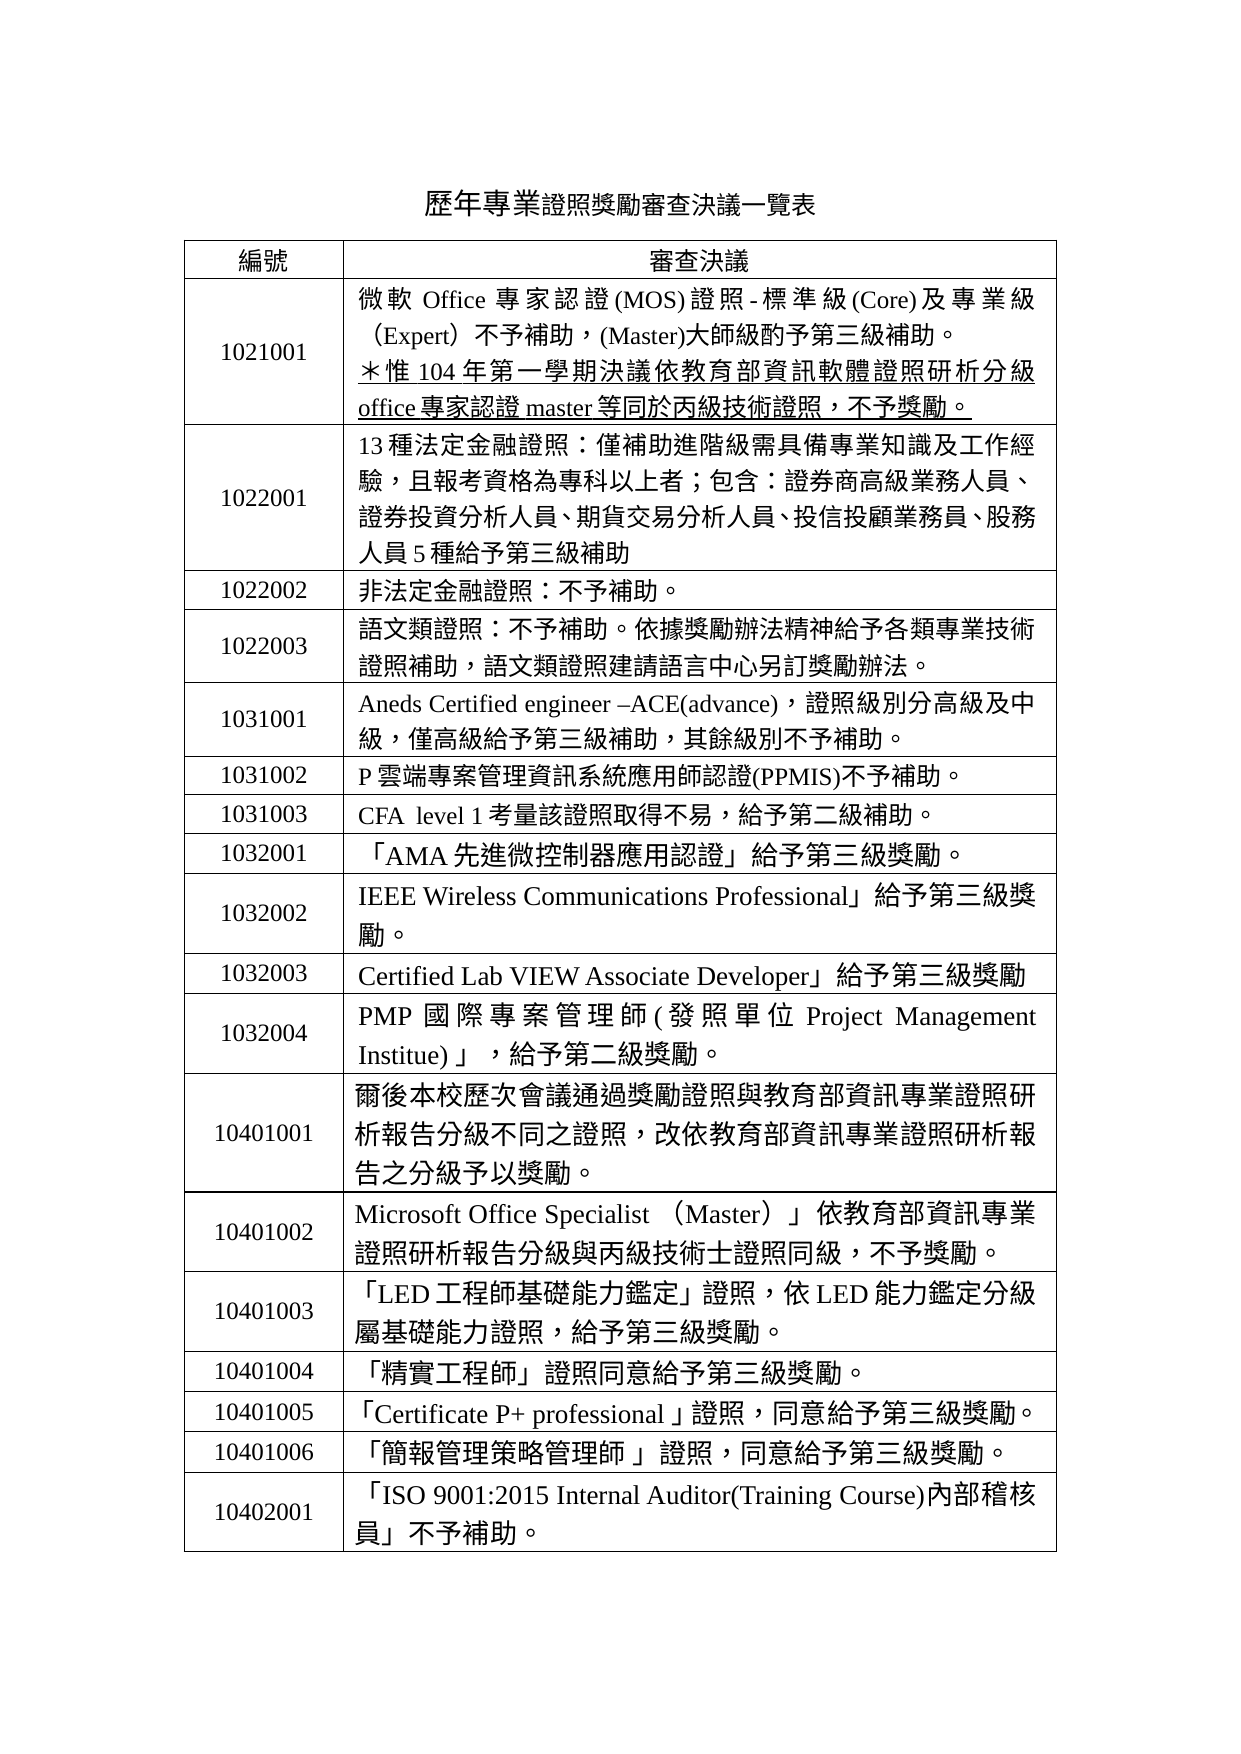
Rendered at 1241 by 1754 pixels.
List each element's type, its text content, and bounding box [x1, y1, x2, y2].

table_cell 10401005 [185, 1392, 343, 1431]
table_cell Certified Lab VIEW Associate Developer」給予第三級獎勵 [344, 954, 1056, 993]
table_cell P雲端專案管理資訊系統應用師認證(PPMIS)不予補助。 [344, 757, 1056, 794]
table_cell IEEE Wireless Communications Professional」給予第三級獎勵。 [344, 874, 1056, 953]
table_cell 1032001 [185, 834, 343, 873]
table_cell 語文類證照：不予補助。依據獎勵辦法精神給予各類專業技術證照補助，語文類證照建請語言中心另訂獎勵辦法。 [344, 610, 1056, 682]
table_cell 10401002 [185, 1193, 343, 1271]
table_cell CFA level 1考量該證照取得不易，給予第二級補助。 [344, 795, 1056, 833]
table_cell Aneds Certified engineer –ACE(advance)，證照級別分高級及中級，僅高級給予第三級補助，其餘級別不予補助。 [344, 683, 1056, 756]
table_cell 1031002 [185, 757, 343, 794]
table_cell 1032002 [185, 874, 343, 953]
table_cell 1022002 [185, 571, 343, 609]
table_cell 10402001 [185, 1473, 343, 1551]
table_cell 1032004 [185, 994, 343, 1073]
table_cell 10401004 [185, 1352, 343, 1391]
table_cell 1032003 [185, 954, 343, 993]
table_cell 微軟Office專家認證(MOS)證照-標準級(Core)及專業級（Expert）不予補助，(Master)大師級酌予第三級補助。 ＊惟104年第一學期決議依教育部資訊軟體證照研析分級office專家認證master等同於丙級技術證照，不予獎勵。 [344, 279, 1056, 424]
table_cell 1022001 [185, 425, 343, 570]
table_cell 1021001 [185, 279, 343, 424]
table_cell 「Certificate P+ professional 」證照，同意給予第三級獎勵。 [344, 1392, 1056, 1431]
table_cell 爾後本校歷次會議通過獎勵證照與教育部資訊專業證照研析報告分級不同之證照，改依教育部資訊專業證照研析報告之分級予以獎勵。 [344, 1074, 1056, 1191]
table_cell 「簡報管理策略管理師 」證照，同意給予第三級獎勵。 [344, 1432, 1056, 1472]
table_cell 10401003 [185, 1272, 343, 1351]
table_cell 10401006 [185, 1432, 343, 1472]
table_cell 非法定金融證照：不予補助。 [344, 571, 1056, 609]
table_cell 「LED工程師基礎能力鑑定」證照，依LED能力鑑定分級屬基礎能力證照，給予第三級獎勵。 [344, 1272, 1056, 1351]
table_header 審查決議 [344, 241, 1056, 278]
table_cell 1031003 [185, 795, 343, 833]
table_header 編號 [185, 241, 343, 278]
table_cell 「精實工程師」證照同意給予第三級獎勵。 [344, 1352, 1056, 1391]
table_cell 10401001 [185, 1074, 343, 1191]
table_cell 13種法定金融證照：僅補助進階級需具備專業知識及工作經驗，且報考資格為專科以上者；包含：證券商高級業務人員、證券投資分析人員、期貨交易分析人員、投信投顧業務員、股務人員5種給予第三級補助 [344, 425, 1056, 570]
table_cell 1031001 [185, 683, 343, 756]
table_cell Microsoft Office Specialist （Master）」依教育部資訊專業證照研析報告分級與丙級技術士證照同級，不予獎勵。 [344, 1193, 1056, 1271]
table_cell 「AMA先進微控制器應用認證」給予第三級獎勵。 [344, 834, 1056, 873]
table_cell 「ISO 9001:2015 Internal Auditor(Training Course)內部稽核員」不予補助。 [344, 1473, 1056, 1551]
text 歷年專業證照獎勵審查決議一覽表 [187, 164, 1053, 239]
table_cell PMP國際專案管理師(發照單位Project Management Institue) 」，給予第二級獎勵。 [344, 994, 1056, 1073]
table_cell 1022003 [185, 610, 343, 682]
